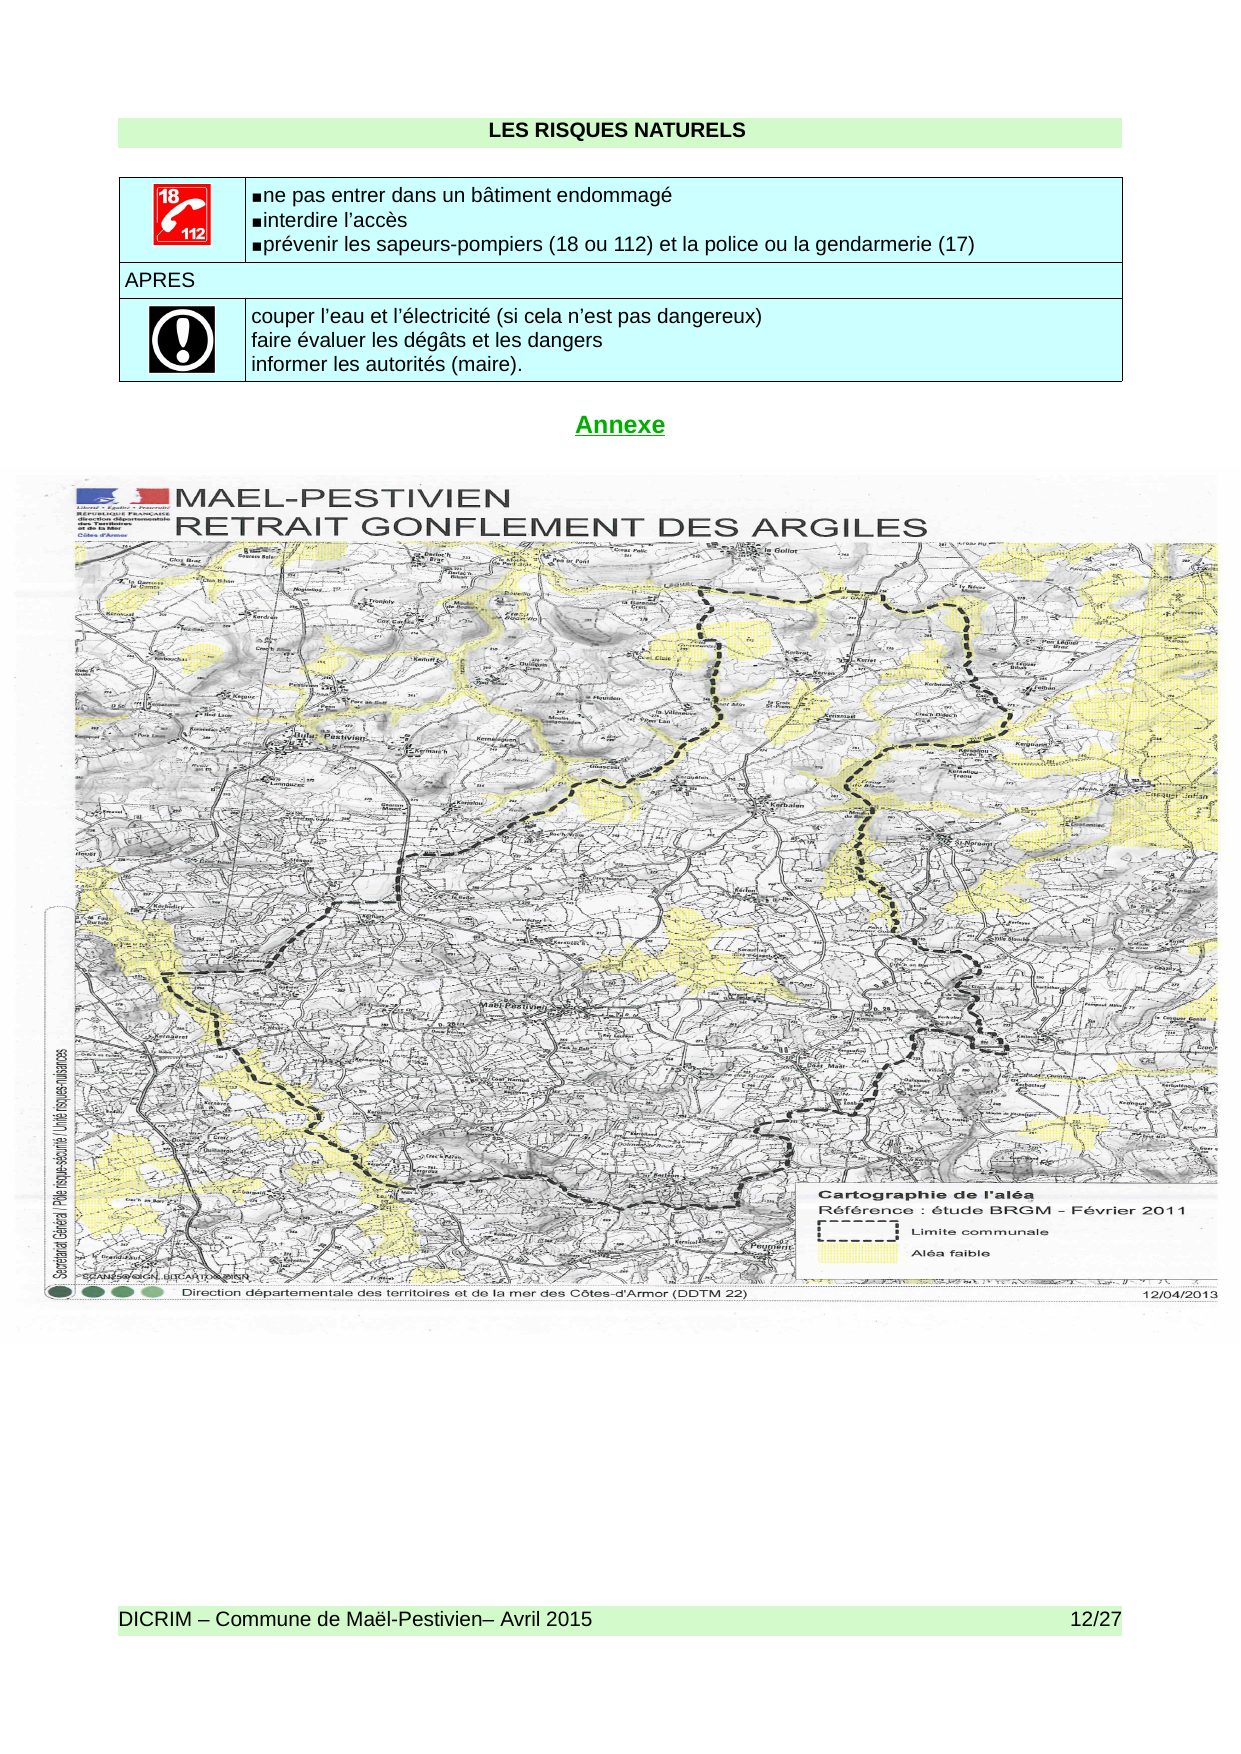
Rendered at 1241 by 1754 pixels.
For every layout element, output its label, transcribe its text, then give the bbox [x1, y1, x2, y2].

table_cell APRES [120, 263, 1122, 298]
picture [153, 184, 211, 245]
table_cell s’éloigner du bâtiment et/ou du terrain affecté ne pas revenir sur ses pas ne pas entrer dans un bâtiment endommagé interdire l’accès prévenir les sapeurs-pompiers (18 ou 112) et la police ou la gendarmerie (17) [246, 178, 1122, 262]
table_cell [120, 299, 245, 381]
picture [0, 466, 1241, 1344]
picture [149, 306, 215, 373]
table_cell couper l’eau et l’électricité (si cela n’est pas dangereux) faire évaluer les dégâts et les dangers informer les autorités (maire). [246, 299, 1122, 381]
text Annexe [118, 409, 1122, 438]
table_cell [120, 178, 245, 262]
